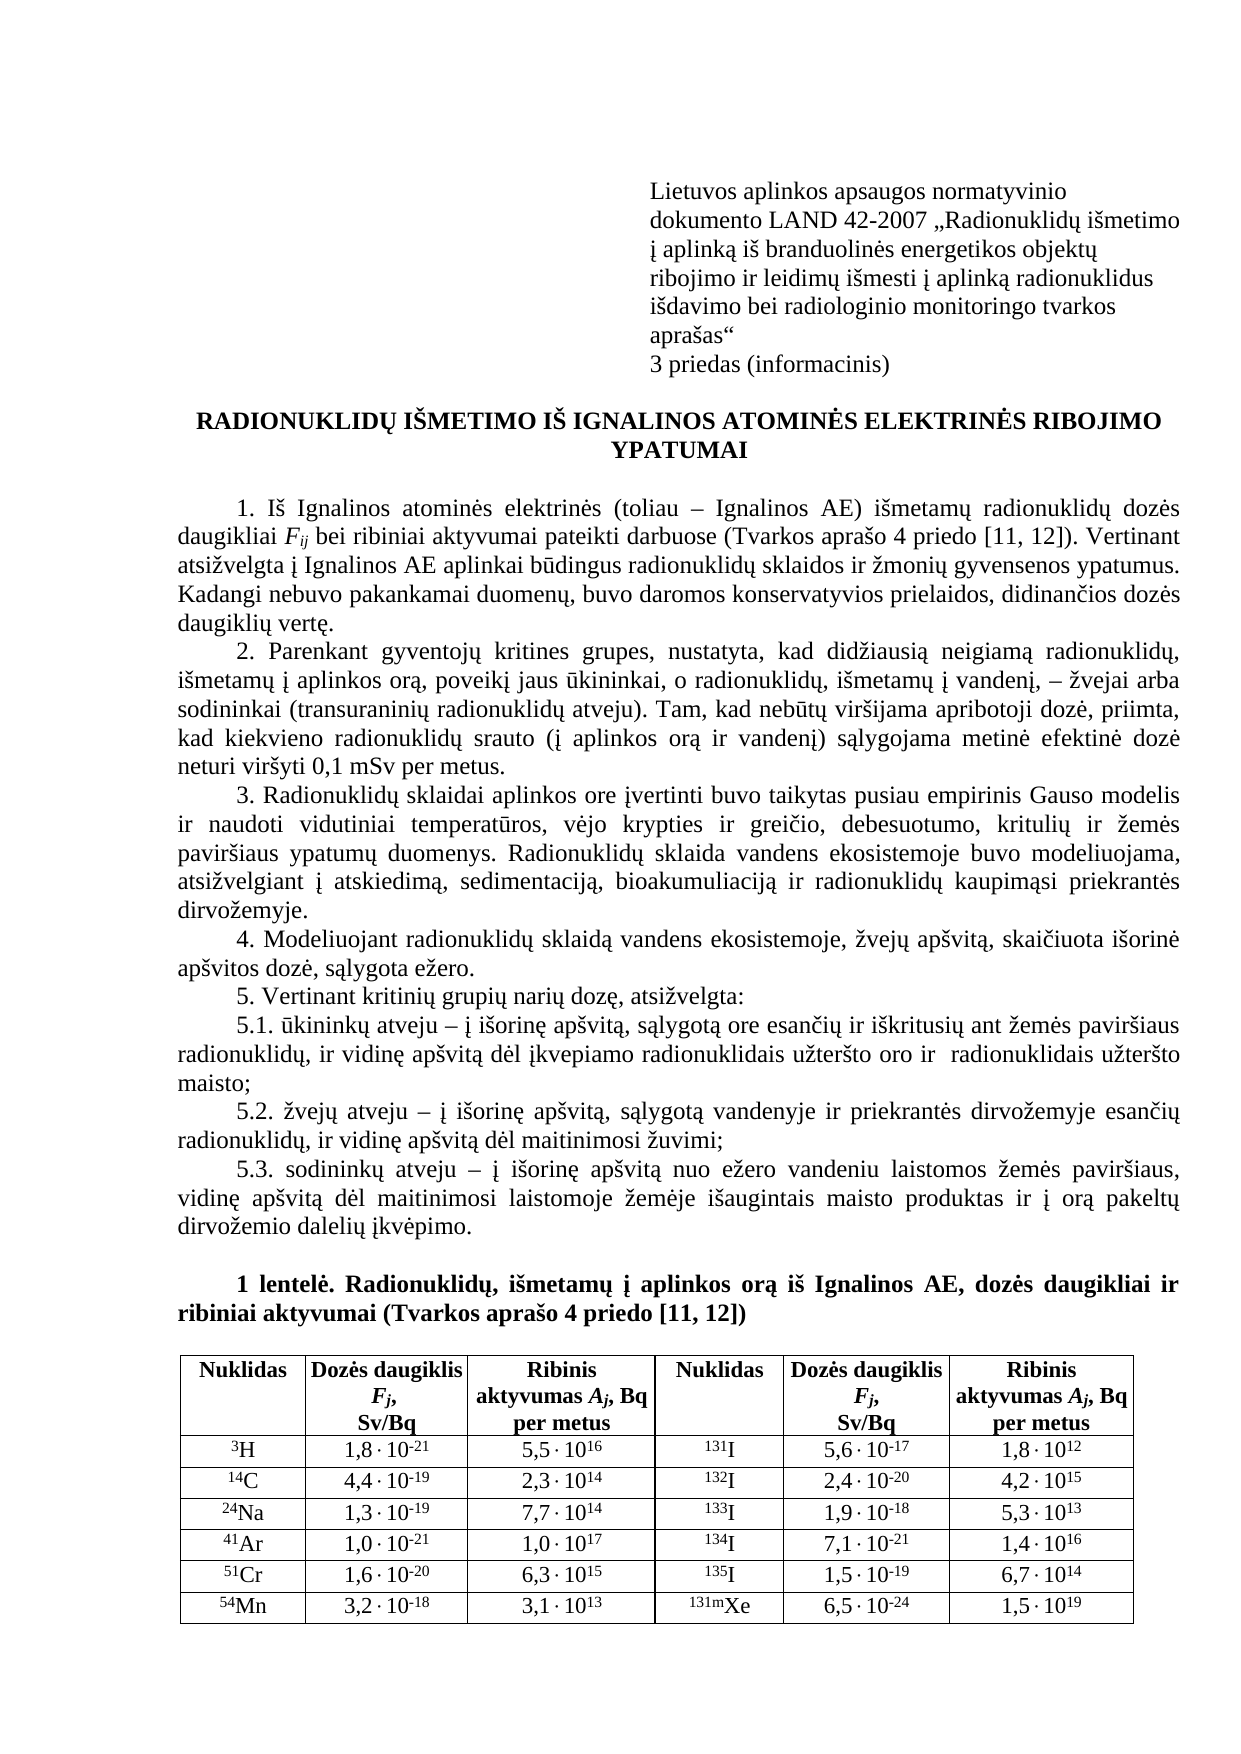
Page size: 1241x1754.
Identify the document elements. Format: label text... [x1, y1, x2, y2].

table_cell 134I [656, 1530, 783, 1560]
table_cell 6,510-24 [784, 1593, 949, 1623]
table_cell 3,11013 [468, 1593, 654, 1623]
text 5. Vertinant kritinių grupių narių dozę, atsižvelgta: [177, 981, 1181, 1010]
table_cell 7,71014 [468, 1499, 654, 1529]
table_cell 1,010-21 [306, 1530, 467, 1560]
table_cell 4,410-19 [306, 1468, 467, 1498]
table_cell 1,810-21 [306, 1436, 467, 1467]
table_cell 3H [181, 1436, 305, 1467]
table_header Dozės daugiklis Fj, Sv/Bq [306, 1356, 467, 1435]
text 2. Parenkant gyventojų kritines grupes, nustatyta, kad didžiausią neigiamą radionuklidų, išmetamų į aplinkos orą, poveikį jaus ūkininkai, o radionuklidų, išmetamų į vandenį, – žvejai arba sodininkai (transuraninių radionuklidų atveju). Tam, kad nebūtų viršijama apribotoji dozė, priimta, kad kiekvieno radionuklidų srauto (į aplinkos orą ir vandenį) sąlygojama metinė efektinė dozė neturi viršyti 0,1 mSv per metus. [177, 636, 1181, 780]
text 1 lentelė. Radionuklidų, išmetamų į aplinkos orą iš Ignalinos AE, dozės daugikliai ir ribiniai aktyvumai (Tvarkos aprašo 4 priedo [11, 12]) [177, 1269, 1181, 1326]
table_cell 14C [181, 1468, 305, 1498]
table_cell 1,510-19 [784, 1561, 949, 1592]
text 4. Modeliuojant radionuklidų sklaidą vandens ekosistemoje, žvejų apšvitą, skaičiuota išorinė apšvitos dozė, sąlygota ežero. [177, 924, 1181, 981]
table_cell 133I [656, 1499, 783, 1529]
table_cell 6,71014 [950, 1561, 1133, 1592]
table_cell 1,81012 [950, 1436, 1133, 1467]
text RADIONUKLIDŲ IŠMETIMO IŠ IGNALINOS ATOMINĖS ELEKTRINĖS RIBOJIMO YPATUMAI [177, 406, 1181, 464]
table_cell 131mXe [656, 1593, 783, 1623]
table_cell 1,610-20 [306, 1561, 467, 1592]
table_header Dozės daugiklis Fj, Sv/Bq [784, 1356, 949, 1435]
table_cell 24Na [181, 1499, 305, 1529]
table_cell 3,210-18 [306, 1593, 467, 1623]
table_cell 131I [656, 1436, 783, 1467]
text 3. Radionuklidų sklaidai aplinkos ore įvertinti buvo taikytas pusiau empirinis Gauso modelis ir naudoti vidutiniai temperatūros, vėjo krypties ir greičio, debesuotumo, kritulių ir žemės paviršiaus ypatumų duomenys. Radionuklidų sklaida vandens ekosistemoje buvo modeliuojama, atsižvelgiant į atskiedimą, sedimentaciją, bioakumuliaciją ir radionuklidų kaupimąsi priekrantės dirvožemyje. [177, 780, 1181, 924]
text 1. Iš Ignalinos atominės elektrinės (toliau – Ignalinos AE) išmetamų radionuklidų dozės daugikliai Fij bei ribiniai aktyvumai pateikti darbuose (Tvarkos aprašo 4 priedo [11, 12]). Vertinant atsižvelgta į Ignalinos AE aplinkai būdingus radionuklidų sklaidos ir žmonių gyvensenos ypatumus. Kadangi nebuvo pakankamai duomenų, buvo daromos konservatyvios prielaidos, didinančios dozės daugiklių vertę. [177, 493, 1181, 636]
table_cell 1,41016 [950, 1530, 1133, 1560]
table_cell 132I [656, 1468, 783, 1498]
table_cell 7,110-21 [784, 1530, 949, 1560]
text 5.1. ūkininkų atveju – į išorinę apšvitą, sąlygotą ore esančių ir iškritusių ant žemės paviršiaus radionuklidų, ir vidinę apšvitą dėl įkvepiamo radionuklidais užteršto oro ir radionuklidais užteršto maisto; [177, 1010, 1181, 1096]
table_cell 1,01017 [468, 1530, 654, 1560]
table_cell 5,610-17 [784, 1436, 949, 1467]
table_cell 1,51019 [950, 1593, 1133, 1623]
text Lietuvos aplinkos apsaugos normatyvinio dokumento LAND 42-2007 „Radionuklidų išmetimo į aplinką iš branduolinės energetikos objektų ribojimo ir leidimų išmesti į aplinką radionuklidus išdavimo bei radiologinio monitoringo tvarkos aprašas“ [649, 176, 1181, 349]
table_cell 5,31013 [950, 1499, 1133, 1529]
table_header Ribinis aktyvumas Aj, Bq per metus [950, 1356, 1133, 1435]
table_header Nuklidas [181, 1356, 305, 1435]
table_cell 41Ar [181, 1530, 305, 1560]
table_cell 1,310-19 [306, 1499, 467, 1529]
table_cell 4,21015 [950, 1468, 1133, 1498]
table_cell 2,31014 [468, 1468, 654, 1498]
text 5.3. sodininkų atveju – į išorinę apšvitą nuo ežero vandeniu laistomos žemės paviršiaus, vidinę apšvitą dėl maitinimosi laistomoje žemėje išaugintais maisto produktas ir į orą pakeltų dirvožemio dalelių įkvėpimo. [177, 1154, 1181, 1240]
table_cell 2,410-20 [784, 1468, 949, 1498]
text 3 priedas (informacinis) [649, 349, 1181, 378]
table_cell 51Cr [181, 1561, 305, 1592]
table_cell 6,31015 [468, 1561, 654, 1592]
table_cell 54Mn [181, 1593, 305, 1623]
table_cell 5,51016 [468, 1436, 654, 1467]
table_header Ribinis aktyvumas Aj, Bq per metus [468, 1356, 654, 1435]
table_cell 1,910-18 [784, 1499, 949, 1529]
table_cell 135I [656, 1561, 783, 1592]
table_header Nuklidas [656, 1356, 783, 1435]
text 5.2. žvejų atveju – į išorinę apšvitą, sąlygotą vandenyje ir priekrantės dirvožemyje esančių radionuklidų, ir vidinę apšvitą dėl maitinimosi žuvimi; [177, 1096, 1181, 1154]
